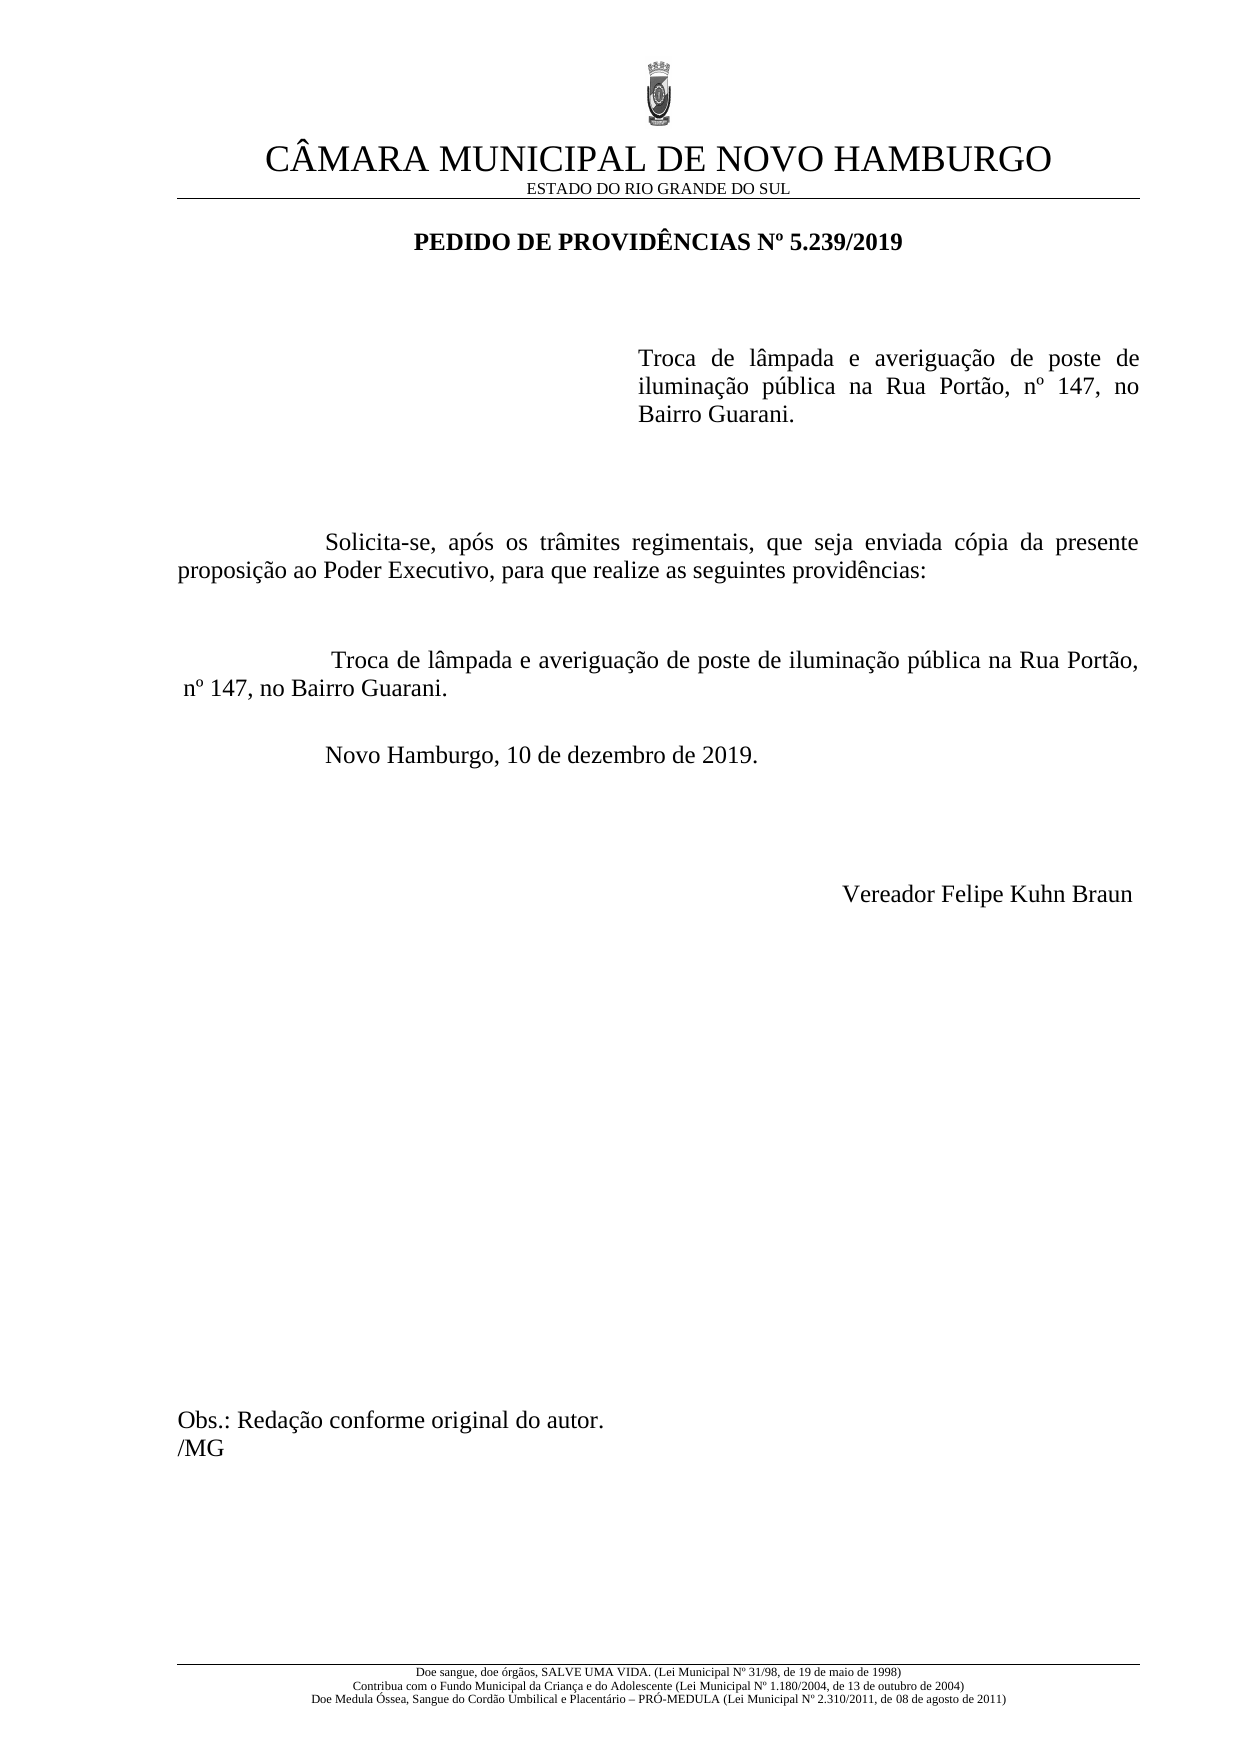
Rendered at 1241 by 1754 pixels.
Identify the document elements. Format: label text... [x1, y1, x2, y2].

text Novo Hamburgo, 10 de dezembro de 2019. [177, 741, 1140, 769]
text PEDIDO DE PROVIDÊNCIAS Nº 5.239/2019 [177, 228, 1140, 256]
text Vereador Felipe Kuhn Braun [177, 880, 1140, 908]
text Obs.: Redação conforme original do autor. [177, 1406, 1140, 1434]
text Troca de lâmpada e averiguação de poste de iluminação pública na Rua Portão, nº 147, no Bairro Guarani. [183, 646, 1140, 702]
text Troca de lâmpada e averiguação de poste de iluminação pública na Rua Portão, nº 147, no Bairro Guarani. [638, 344, 1140, 428]
text /MG [177, 1434, 1140, 1462]
text Solicita-se, após os trâmites regimentais, que seja enviada cópia da presente proposição ao Poder Executivo, para que realize as seguintes providências: [177, 528, 1140, 583]
